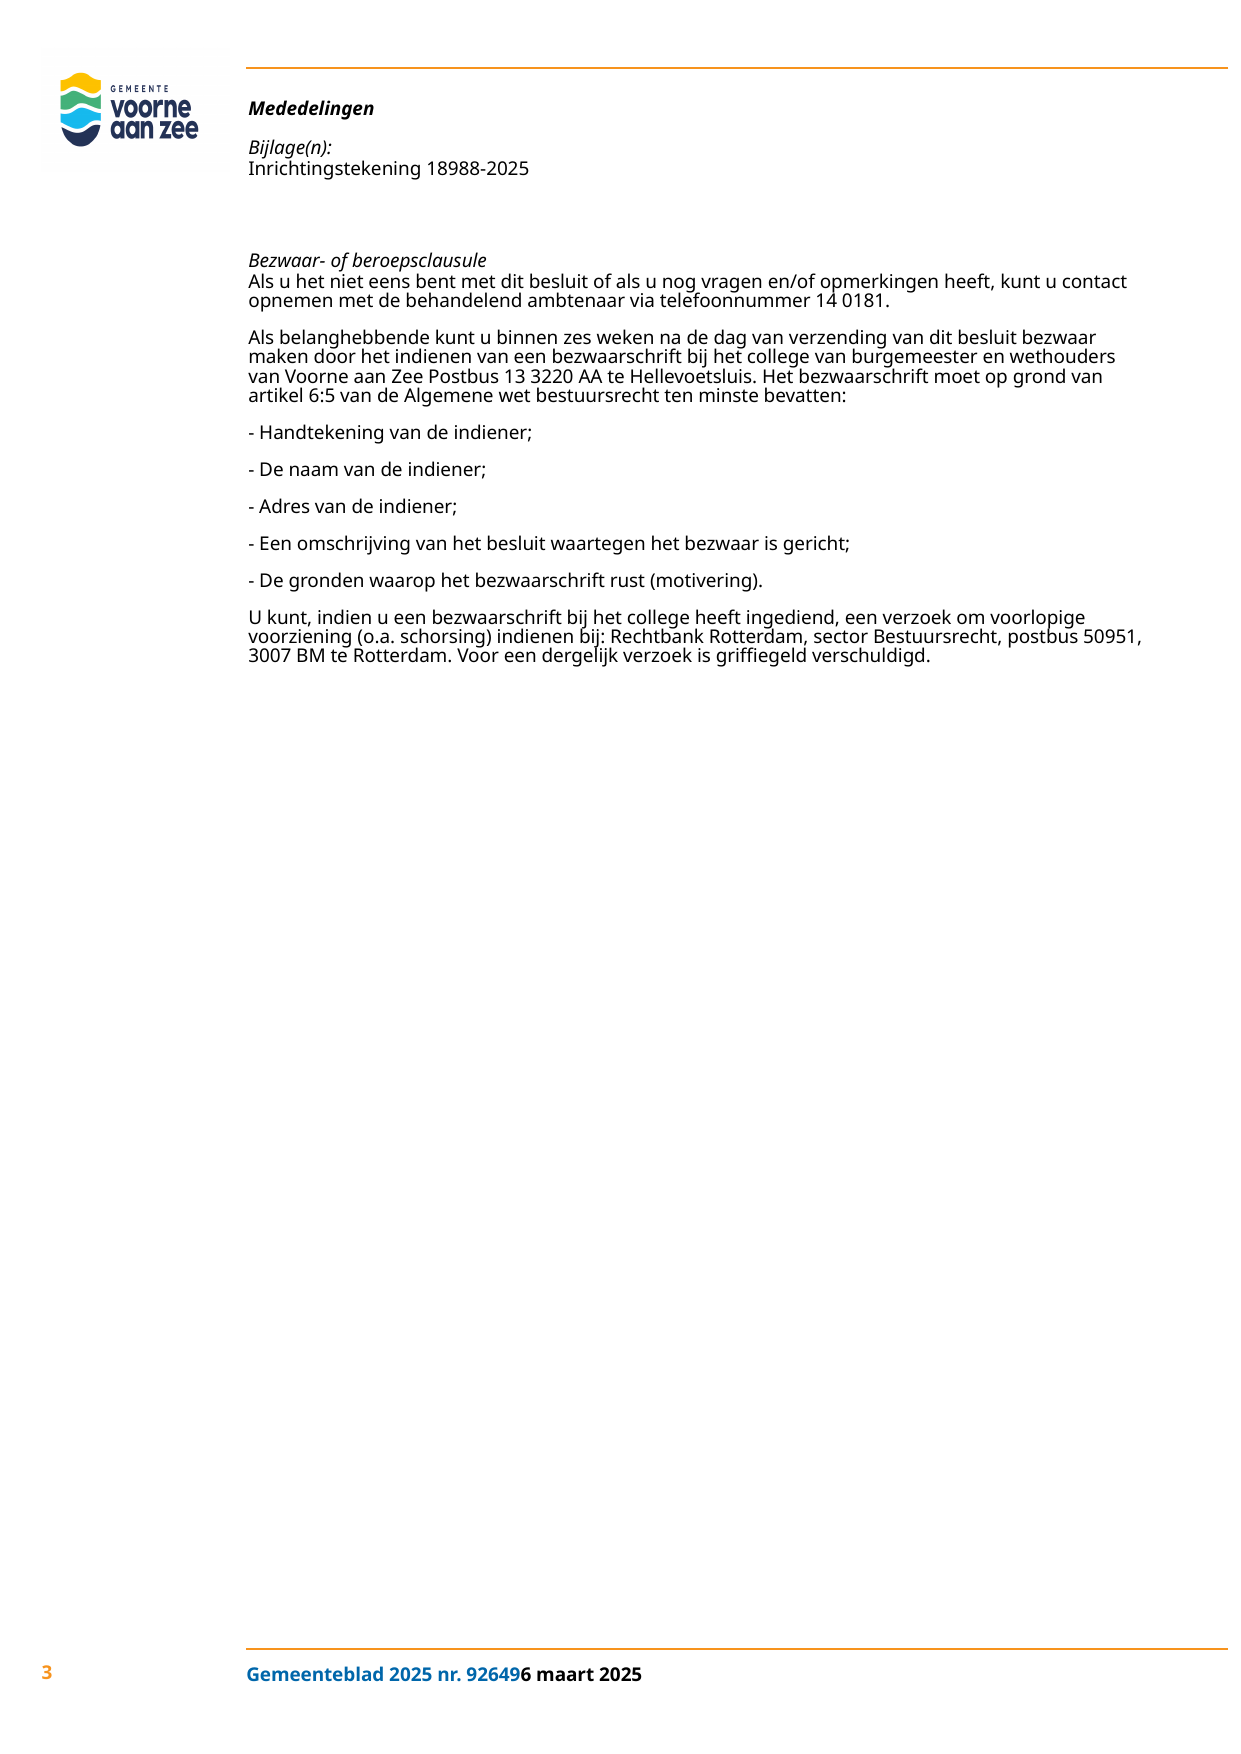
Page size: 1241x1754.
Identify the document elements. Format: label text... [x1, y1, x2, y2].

text Bezwaar- of beroepsclausule [248, 247, 1152, 273]
text Als belanghebbende kunt u binnen zes weken na de dag van verzending van dit besluit bezwaar maken door het indienen van een bezwaarschrift bij het college van burgemeester en wethouders van Voorne aan Zee Postbus 13 3220 AA te Hellevoetsluis. Het bezwaarschrift moet op grond van artikel 6:5 van de Algemene wet bestuursrecht ten minste bevatten: [248, 329, 1152, 406]
text - Een omschrijving van het besluit waartegen het bezwaar is gericht; [248, 535, 1152, 554]
text Inrichtingstekening 18988-2025 [248, 160, 1152, 179]
text - Handtekening van de indiener; [248, 424, 1152, 443]
text Bijlage(n): [248, 134, 1152, 160]
text - Adres van de indiener; [248, 498, 1152, 517]
picture [41, 47, 231, 172]
text Als u het niet eens bent met dit besluit of als u nog vragen en/of opmerkingen heeft, kunt u contact opnemen met de behandelend ambtenaar via telefoonnummer 14 0181. [248, 273, 1152, 312]
text Mededelingen [248, 95, 1152, 121]
text - De naam van de indiener; [248, 461, 1152, 480]
text U kunt, indien u een bezwaarschrift bij het college heeft ingediend, een verzoek om voorlopige voorziening (o.a. schorsing) indienen bij: Rechtbank Rotterdam, sector Bestuursrecht, postbus 50951, 3007 BM te Rotterdam. Voor een dergelijk verzoek is griffiegeld verschuldigd. [248, 609, 1152, 667]
text - De gronden waarop het bezwaarschrift rust (motivering). [248, 572, 1152, 591]
